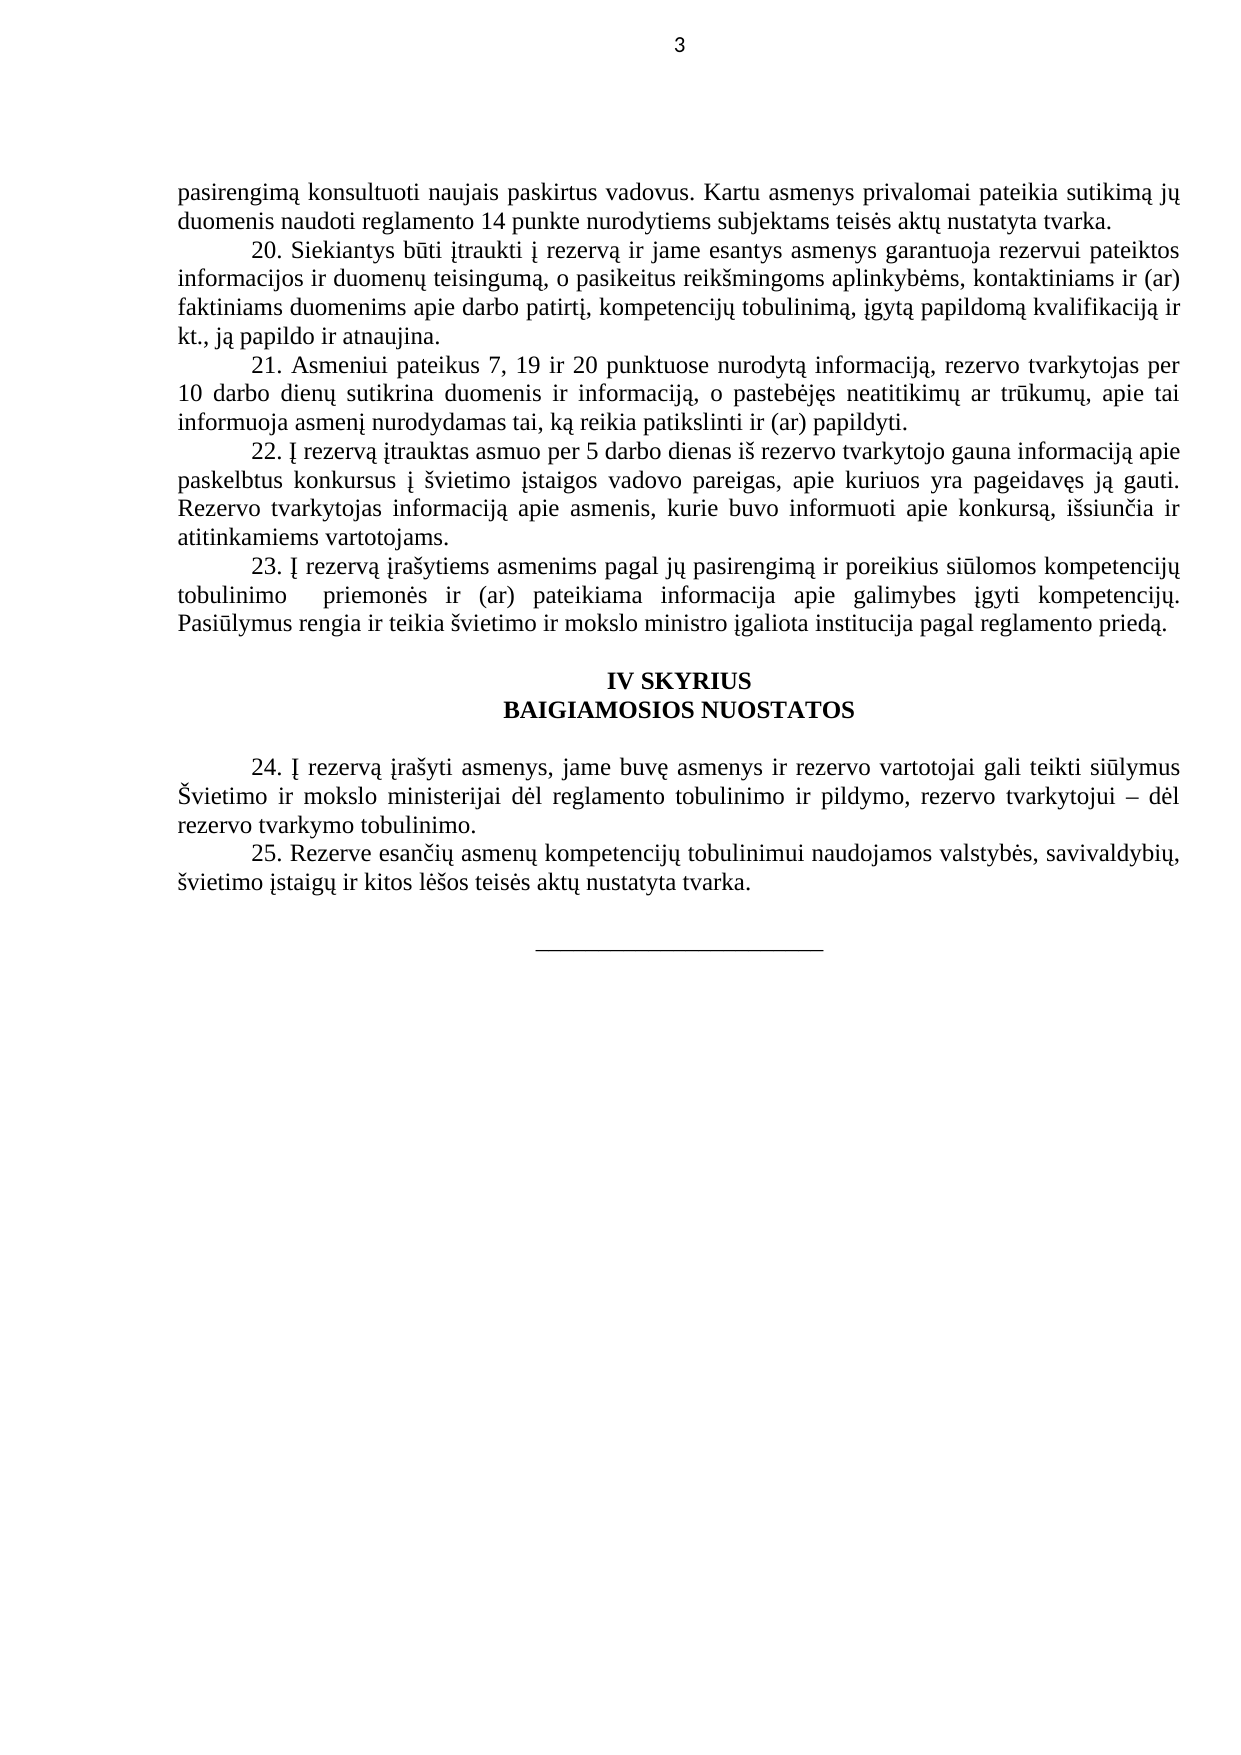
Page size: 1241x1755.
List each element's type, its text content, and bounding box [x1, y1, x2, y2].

text 25. Rezerve esančių asmenų kompetencijų tobulinimui naudojamos valstybės, savivaldybių, švietimo įstaigų ir kitos lėšos teisės aktų nustatyta tvarka. [177, 838, 1181, 896]
text BAIGIAMOSIOS NUOSTATOS [177, 695, 1181, 723]
text 24. Į rezervą įrašyti asmenys, jame buvę asmenys ir rezervo vartotojai gali teikti siūlymus Švietimo ir mokslo ministerijai dėl reglamento tobulinimo ir pildymo, rezervo tvarkytojui – dėl rezervo tvarkymo tobulinimo. [177, 752, 1181, 838]
text 23. Į rezervą įrašytiems asmenims pagal jų pasirengimą ir poreikius siūlomos kompetencijų tobulinimo priemonės ir (ar) pateikiama informacija apie galimybes įgyti kompetencijų. Pasiūlymus rengia ir teikia švietimo ir mokslo ministro įgaliota institucija pagal reglamento priedą. [177, 551, 1181, 637]
text IV SKYRIUS [177, 666, 1181, 695]
text pasirengimą konsultuoti naujais paskirtus vadovus. Kartu asmenys privalomai pateikia sutikimą jų duomenis naudoti reglamento 14 punkte nurodytiems subjektams teisės aktų nustatyta tvarka. [177, 177, 1181, 235]
text 20. Siekiantys būti įtraukti į rezervą ir jame esantys asmenys garantuoja rezervui pateiktos informacijos ir duomenų teisingumą, o pasikeitus reikšmingoms aplinkybėms, kontaktiniams ir (ar) faktiniams duomenims apie darbo patirtį, kompetencijų tobulinimą, įgytą papildomą kvalifikaciją ir kt., ją papildo ir atnaujina. [177, 235, 1181, 350]
text _______________________ [177, 925, 1181, 953]
text 22. Į rezervą įtrauktas asmuo per 5 darbo dienas iš rezervo tvarkytojo gauna informaciją apie paskelbtus konkursus į švietimo įstaigos vadovo pareigas, apie kuriuos yra pageidavęs ją gauti. Rezervo tvarkytojas informaciją apie asmenis, kurie buvo informuoti apie konkursą, išsiunčia ir atitinkamiems vartotojams. [177, 436, 1181, 551]
text 21. Asmeniui pateikus 7, 19 ir 20 punktuose nurodytą informaciją, rezervo tvarkytojas per 10 darbo dienų sutikrina duomenis ir informaciją, o pastebėjęs neatitikimų ar trūkumų, apie tai informuoja asmenį nurodydamas tai, ką reikia patikslinti ir (ar) papildyti. [177, 350, 1181, 436]
